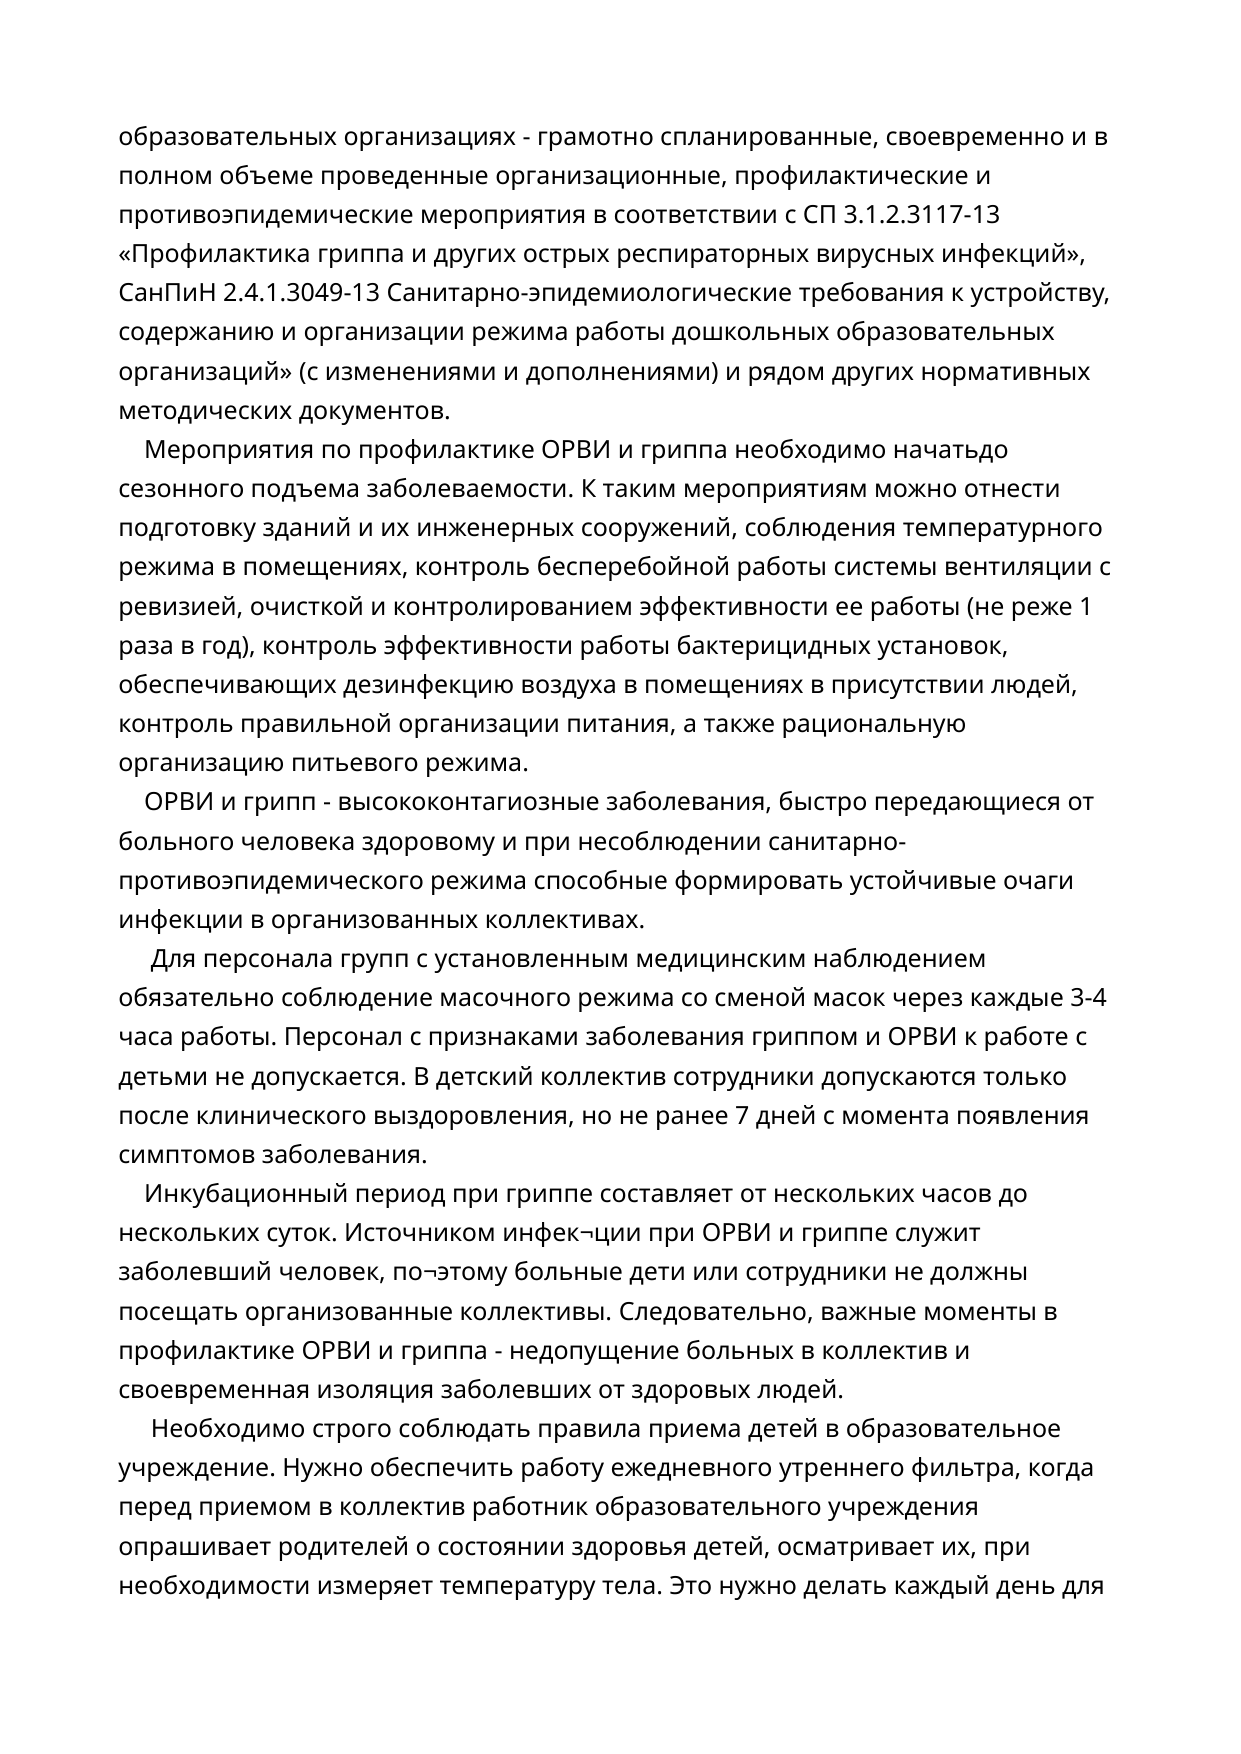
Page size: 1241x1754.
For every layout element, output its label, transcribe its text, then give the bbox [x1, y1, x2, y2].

text образовательных организациях - грамотно спланированные, своевременно и в полном объеме проведенные организационные, профилактические и противоэпидемические мероприятия в соответствии с СП 3.1.2.3117-13 «Профилактика гриппа и других острых респираторных вирусных инфекций», СанПиН 2.4.1.3049-13 Санитарно-эпидемиологические требования к устройству, содержанию и организации режима работы дошкольных образовательных организаций» (с изменениями и дополнениями) и рядом других нормативных методических документов. Мероприятия по профилактике ОРВИ и гриппа необходимо начатьдо сезонного подъема заболеваемости. К таким мероприятиям можно отнести подготовку зданий и их инженерных сооружений, соблюдения температурного режима в помещениях, контроль бесперебойной работы системы вентиляции с ревизией, очисткой и контролированием эффективности ее работы (не реже 1 раза в год), контроль эффективности работы бактерицидных установок, обеспечивающих дезинфекцию воздуха в помещениях в присутствии людей, контроль правильной организации питания, а также рациональную организацию питьевого режима. ОРВИ и грипп - высококонтагиозные заболевания, быстро передающиеся от больного человека здоровому и при несоблюдении санитарно-противоэпидемического режима способные формировать устойчивые очаги инфекции в организованных коллективах. Для персонала групп с установленным медицинским наблюдением обязательно соблюдение масочного режима со сменой масок через каждые 3-4 часа работы. Персонал с признаками заболевания гриппом и ОРВИ к работе с детьми не допускается. В детский коллектив сотрудники допускаются только после клинического выздоровления, но не ранее 7 дней с момента появления симптомов заболевания. Инкубационный период при гриппе составляет от нескольких часов до нескольких суток. Источником инфек¬ции при ОРВИ и гриппе служит заболевший человек, по¬этому больные дети или сотрудники не должны посещать организованные коллективы. Следовательно, важные моменты в профилактике ОРВИ и гриппа - недопущение больных в коллектив и своевременная изоляция заболевших от здоровых людей. Необходимо строго соблюдать правила приема детей в образовательное учреждение. Нужно обеспечить работу ежедневного утреннего фильтра, когда перед приемом в коллектив работник образовательного учреждения опрашивает родителей о состоянии здоровья детей, осматривает их, при необходимости измеряет температуру тела. Это нужно делать каждый день для [118, 118, 1122, 1601]
